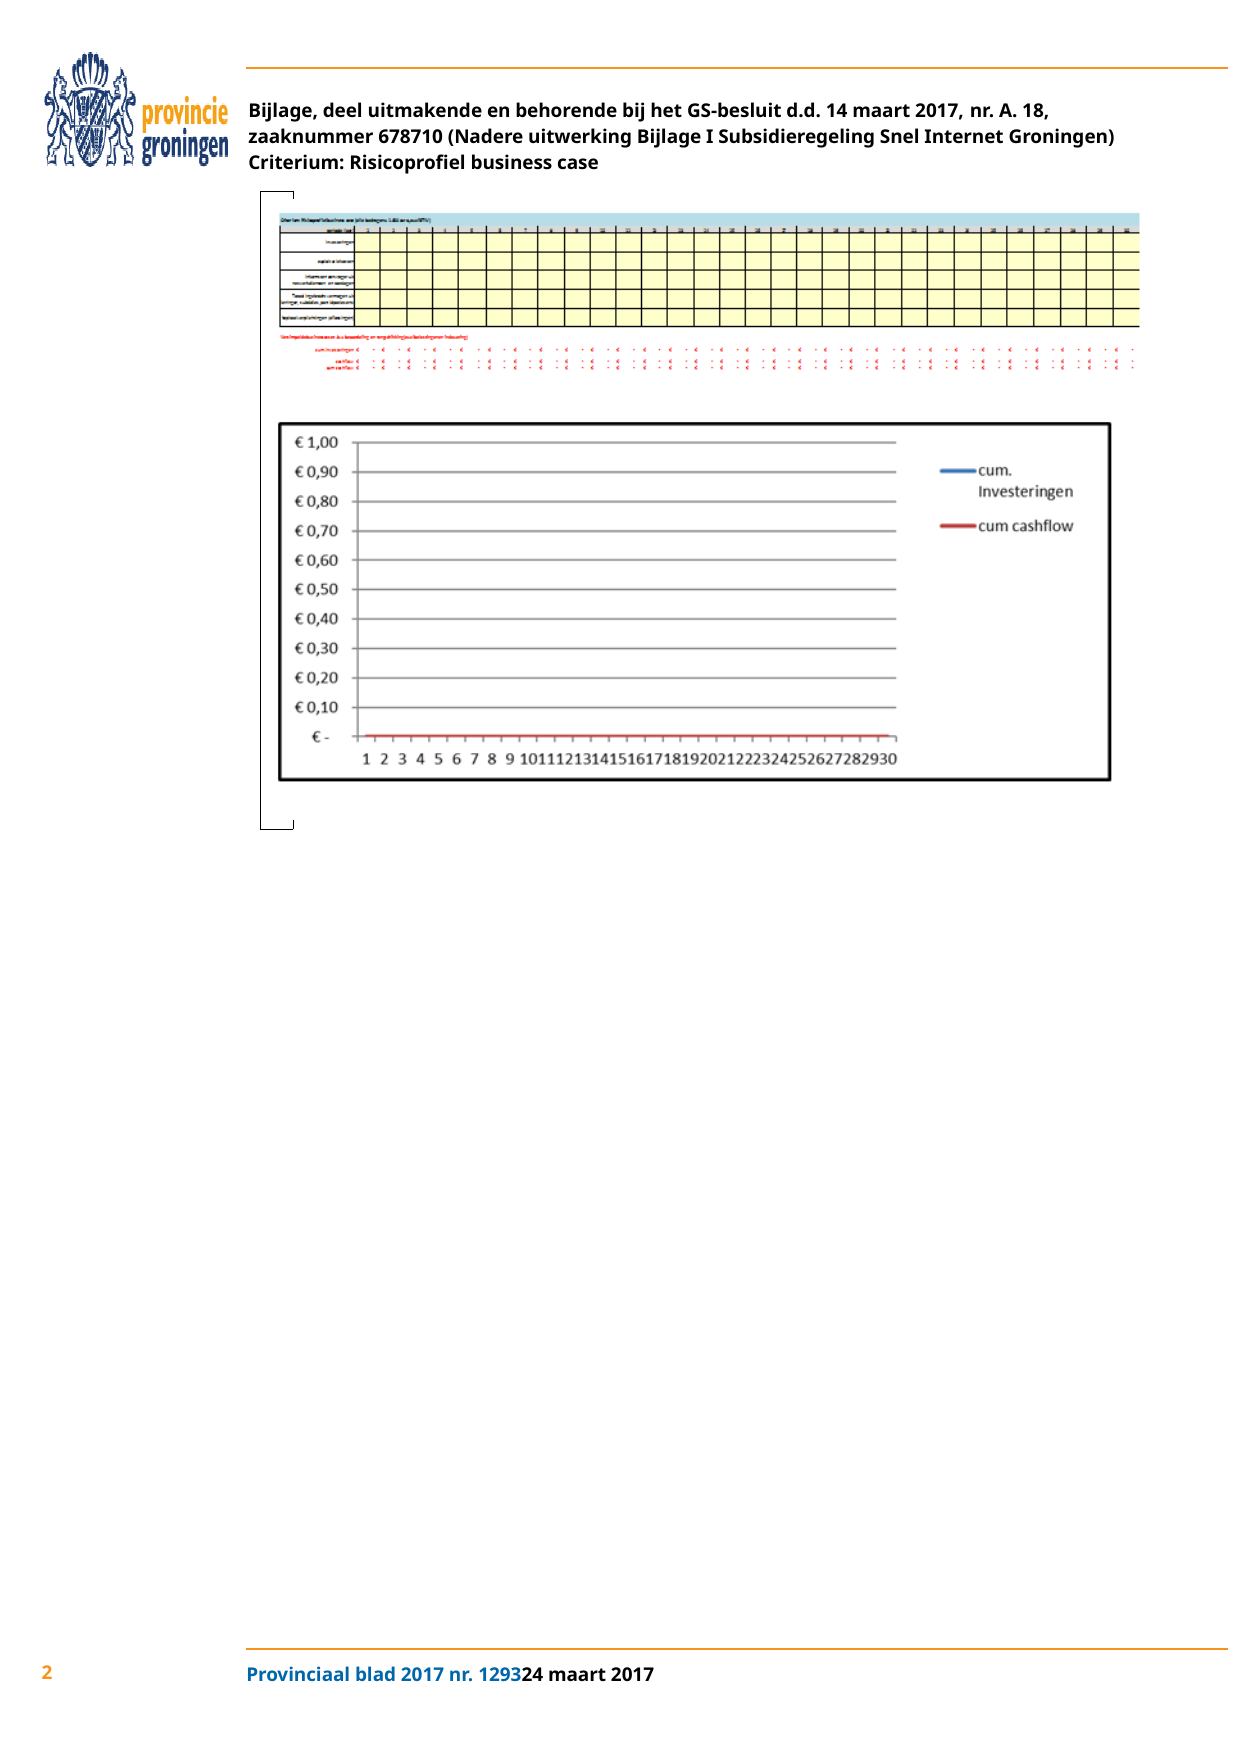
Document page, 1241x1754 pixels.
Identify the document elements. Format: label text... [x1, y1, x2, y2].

text Bijlage, deel uitmakende en behorende bij het GS-besluit d.d. 14 maart 2017, nr. A. 18, zaaknummer 678710 (Nadere uitwerking Bijlage I Subsidieregeling Snel Internet Groningen) [248, 95, 1152, 149]
picture [41, 47, 231, 172]
picture [268, 199, 1155, 820]
text Criterium: Risicoprofiel business case [248, 149, 1152, 175]
